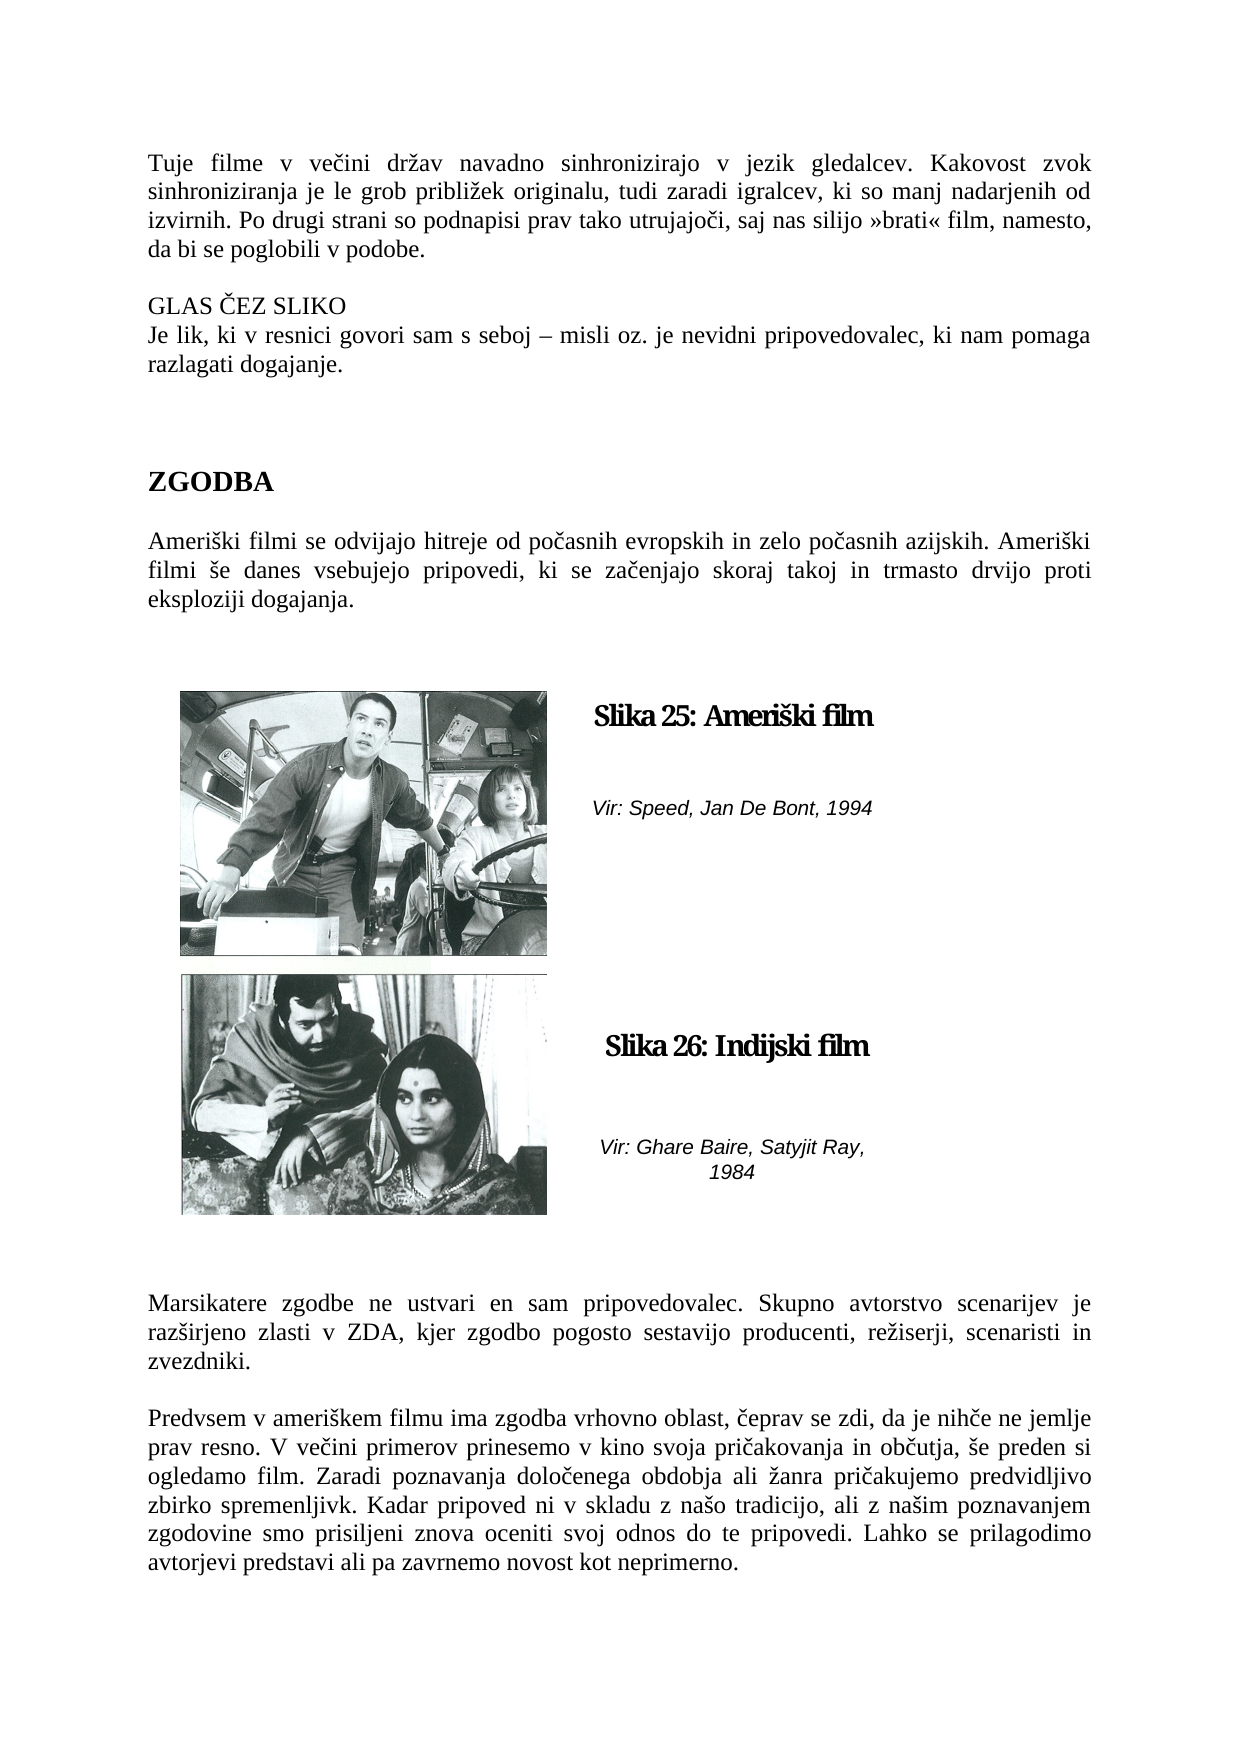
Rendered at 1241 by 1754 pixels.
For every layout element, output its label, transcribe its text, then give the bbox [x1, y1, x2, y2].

text Marsikatere zgodbe ne ustvari en sam pripovedovalec. Skupno avtorstvo scenarijev je razširjeno zlasti v ZDA, kjer zgodbo pogosto sestavijo producenti, režiserji, scenaristi in zvezdniki. [148, 1288, 1093, 1375]
text Predvsem v ameriškem filmu ima zgodba vrhovno oblast, čeprav se zdi, da je nihče ne jemlje prav resno. V večini primerov prinesemo v kino svoja pričakovanja in občutja, še preden si ogledamo film. Zaradi poznavanja določenega obdobja ali žanra pričakujemo predvidljivo zbirko spremenljivk. Kadar pripoved ni v skladu z našo tradicijo, ali z našim poznavanjem zgodovine smo prisiljeni znova oceniti svoj odnos do te pripovedi. Lahko se prilagodimo avtorjevi predstavi ali pa zavrnemo novost kot neprimerno. [148, 1403, 1093, 1576]
text GLAS ČEZ SLIKO [148, 291, 1093, 320]
text ZGODBA [148, 464, 1093, 497]
text Tuje filme v večini držav navadno sinhronizirajo v jezik gledalcev. Kakovost zvok sinhroniziranja je le grob približek originalu, tudi zaradi igralcev, ki so manj nadarjenih od izvirnih. Po drugi strani so podnapisi prav tako utrujajoči, saj nas silijo »brati« film, namesto, da bi se poglobili v podobe. [148, 148, 1093, 263]
text Je lik, ki v resnici govori sam s seboj – misli oz. je nevidni pripovedovalec, ki nam pomaga razlagati dogajanje. [148, 320, 1093, 378]
text Ameriški filmi se odvijajo hitreje od počasnih evropskih in zelo počasnih azijskih. Ameriški filmi še danes vsebujejo pripovedi, ki se začenjajo skoraj takoj in trmasto drvijo proti eksploziji dogajanja. [148, 526, 1093, 612]
